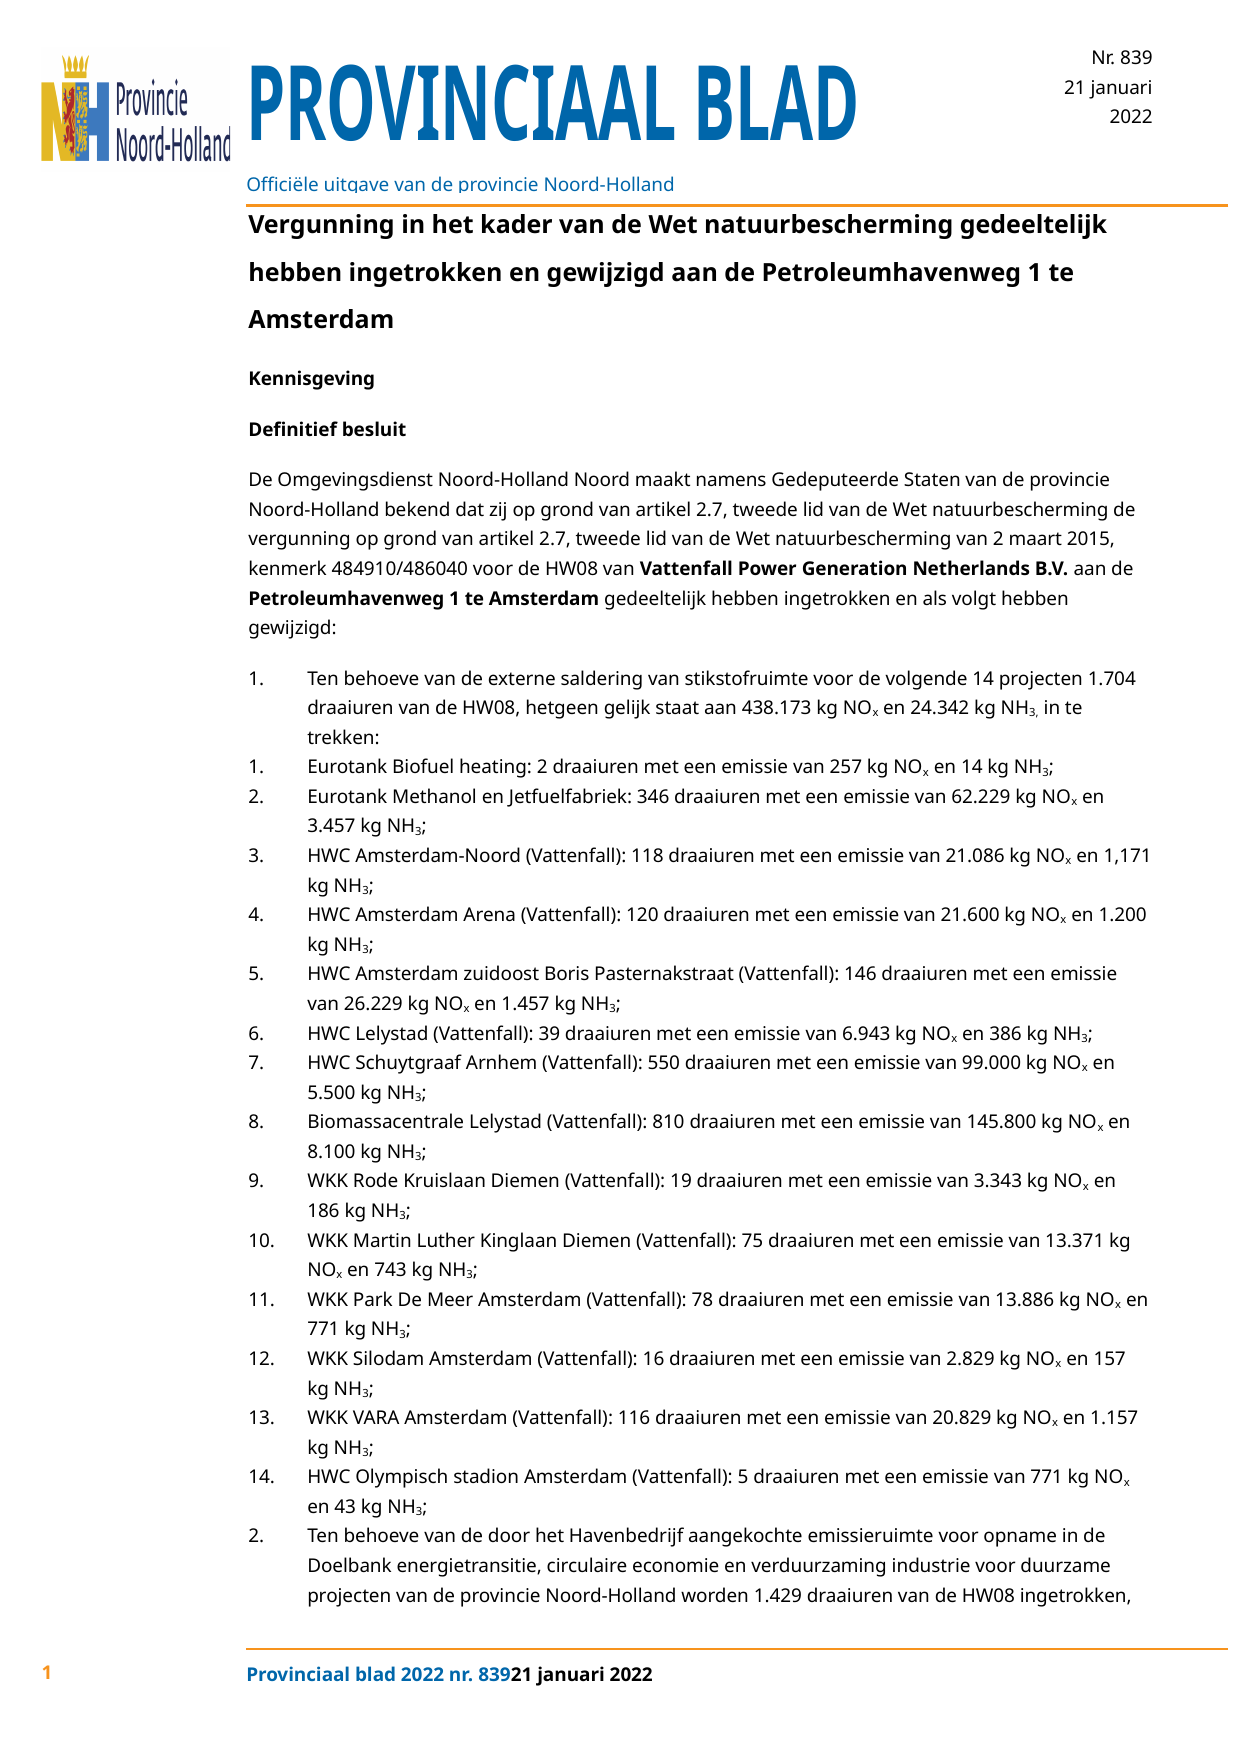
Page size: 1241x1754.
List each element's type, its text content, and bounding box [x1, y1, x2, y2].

list Ten behoeve van de externe saldering van stikstofruimte voor de volgende 14 projecten 1.704 draaiuren van de HW08, hetgeen gelijk staat aan 438.173 kg NOx en 24.342 kg NH3, in te trekken: [248, 665, 1152, 749]
list WKK Martin Luther Kinglaan Diemen (Vattenfall): 75 draaiuren met een emissie van 13.371 kg NOx en 743 kg NH3; [248, 1227, 1152, 1282]
list Eurotank Methanol en Jetfuelfabriek: 346 draaiuren met een emissie van 62.229 kg NOx en 3.457 kg NH3; [248, 783, 1152, 838]
list WKK Rode Kruislaan Diemen (Vattenfall): 19 draaiuren met een emissie van 3.343 kg NOx en 186 kg NH3; [248, 1168, 1152, 1223]
list Ten behoeve van de door het Havenbedrijf aangekochte emissieruimte voor opname in de Doelbank energietransitie, circulaire economie en verduurzaming industrie voor duurzame projecten van de provincie Noord-Holland worden 1.429 draaiuren van de HW08 ingetrokken, [248, 1523, 1152, 1607]
list HWC Lelystad (Vattenfall): 39 draaiuren met een emissie van 6.943 kg NOx en 386 kg NH3; [248, 1020, 1152, 1045]
list WKK VARA Amsterdam (Vattenfall): 116 draaiuren met een emissie van 20.829 kg NOx en 1.157 kg NH3; [248, 1404, 1152, 1459]
list HWC Schuytgraaf Arnhem (Vattenfall): 550 draaiuren met een emissie van 99.000 kg NOx en 5.500 kg NH3; [248, 1049, 1152, 1104]
list HWC Olympisch stadion Amsterdam (Vattenfall): 5 draaiuren met een emissie van 771 kg NOx en 43 kg NH3; [248, 1463, 1152, 1519]
text De Omgevingsdienst Noord-Holland Noord maakt namens Gedeputeerde Staten van de provincie Noord-Holland bekend dat zij op grond van artikel 2.7, tweede lid van de Wet natuurbescherming de vergunning op grond van artikel 2.7, tweede lid van de Wet natuurbescherming van 2 maart 2015, kenmerk 484910/486040 voor de HW08 van Vattenfall Power Generation Netherlands B.V. aan de Petroleumhavenweg 1 te Amsterdam gedeeltelijk hebben ingetrokken en als volgt hebben gewijzigd: [248, 466, 1152, 640]
list HWC Amsterdam Arena (Vattenfall): 120 draaiuren met een emissie van 21.600 kg NOx en 1.200 kg NH3; [248, 901, 1152, 957]
list WKK Silodam Amsterdam (Vattenfall): 16 draaiuren met een emissie van 2.829 kg NOx en 157 kg NH3; [248, 1345, 1152, 1400]
text Vergunning in het kader van de Wet natuurbescherming gedeeltelijk hebben ingetrokken en gewijzigd aan de Petroleumhavenweg 1 te Amsterdam [248, 207, 1152, 336]
text Kennisgeving [248, 366, 1152, 391]
text Definitief besluit [248, 416, 1152, 442]
list HWC Amsterdam-Noord (Vattenfall): 118 draaiuren met een emissie van 21.086 kg NOx en 1,171 kg NH3; [248, 842, 1152, 897]
picture [41, 47, 231, 172]
list HWC Amsterdam zuidoost Boris Pasternakstraat (Vattenfall): 146 draaiuren met een emissie van 26.229 kg NOx en 1.457 kg NH3; [248, 961, 1152, 1016]
list Eurotank Biofuel heating: 2 draaiuren met een emissie van 257 kg NOx en 14 kg NH3; [248, 753, 1152, 779]
list Biomassacentrale Lelystad (Vattenfall): 810 draaiuren met een emissie van 145.800 kg NOx en 8.100 kg NH3; [248, 1108, 1152, 1164]
list WKK Park De Meer Amsterdam (Vattenfall): 78 draaiuren met een emissie van 13.886 kg NOx en 771 kg NH3; [248, 1286, 1152, 1341]
